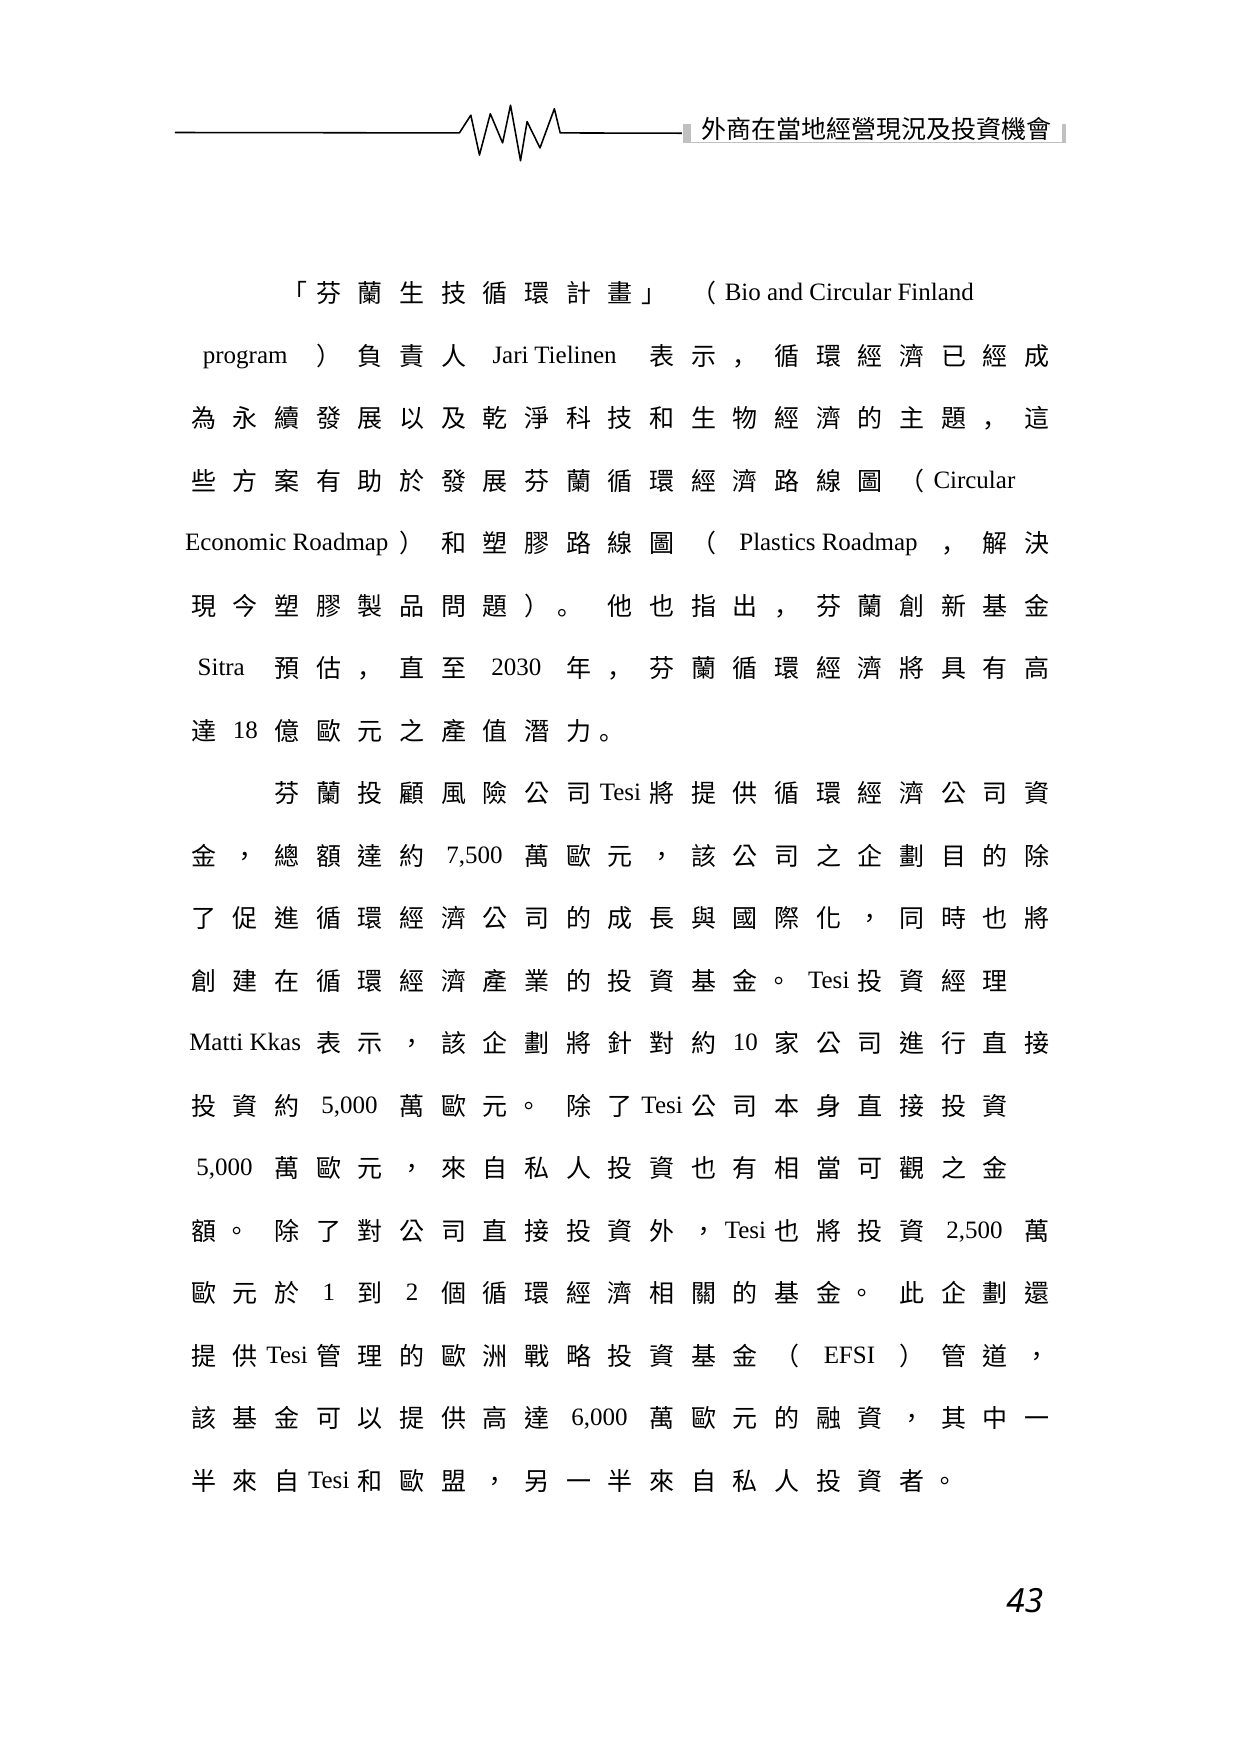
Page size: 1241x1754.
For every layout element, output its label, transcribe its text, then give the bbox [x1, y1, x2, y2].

text 芬蘭投顧風險公司Tesi將提供循環經濟公司資金，總額達約7,500萬歐元，該公司之企劃目的除了促進循環經濟公司的成長與國際化，同時也將創建在循環經濟產業的投資基金。Tesi投資經理Matti Kkas表示，該企劃將針對約10家公司進行直接投資約5,000萬歐元。除了Tesi公司本身直接投資5,000萬歐元，來自私人投資也有相當可觀之金額。除了對公司直接投資外，Tesi也將投資2,500萬歐元於1到2個循環經濟相關的基金。此企劃還提供Tesi管理的歐洲戰略投資基金（EFSI）管道，該基金可以提供高達6,000萬歐元的融資，其中一半來自Tesi和歐盟，另一半來自私人投資者。 [183, 750, 1058, 1500]
text 「芬蘭生技循環計畫」（Bio and Circular Finland program）負責人Jari Tielinen 表示，循環經濟已經成為永續發展以及乾淨科技和生物經濟的主題，這些方案有助於發展芬蘭循環經濟路線圖（Circular Economic Roadmap）和塑膠路線圖（Plastics Roadmap，解決現今塑膠製品問題）。他也指出，芬蘭創新基金 Sitra 預估，直至2030年，芬蘭循環經濟將具有高達18億歐元之產值潛力。 [183, 250, 1058, 750]
